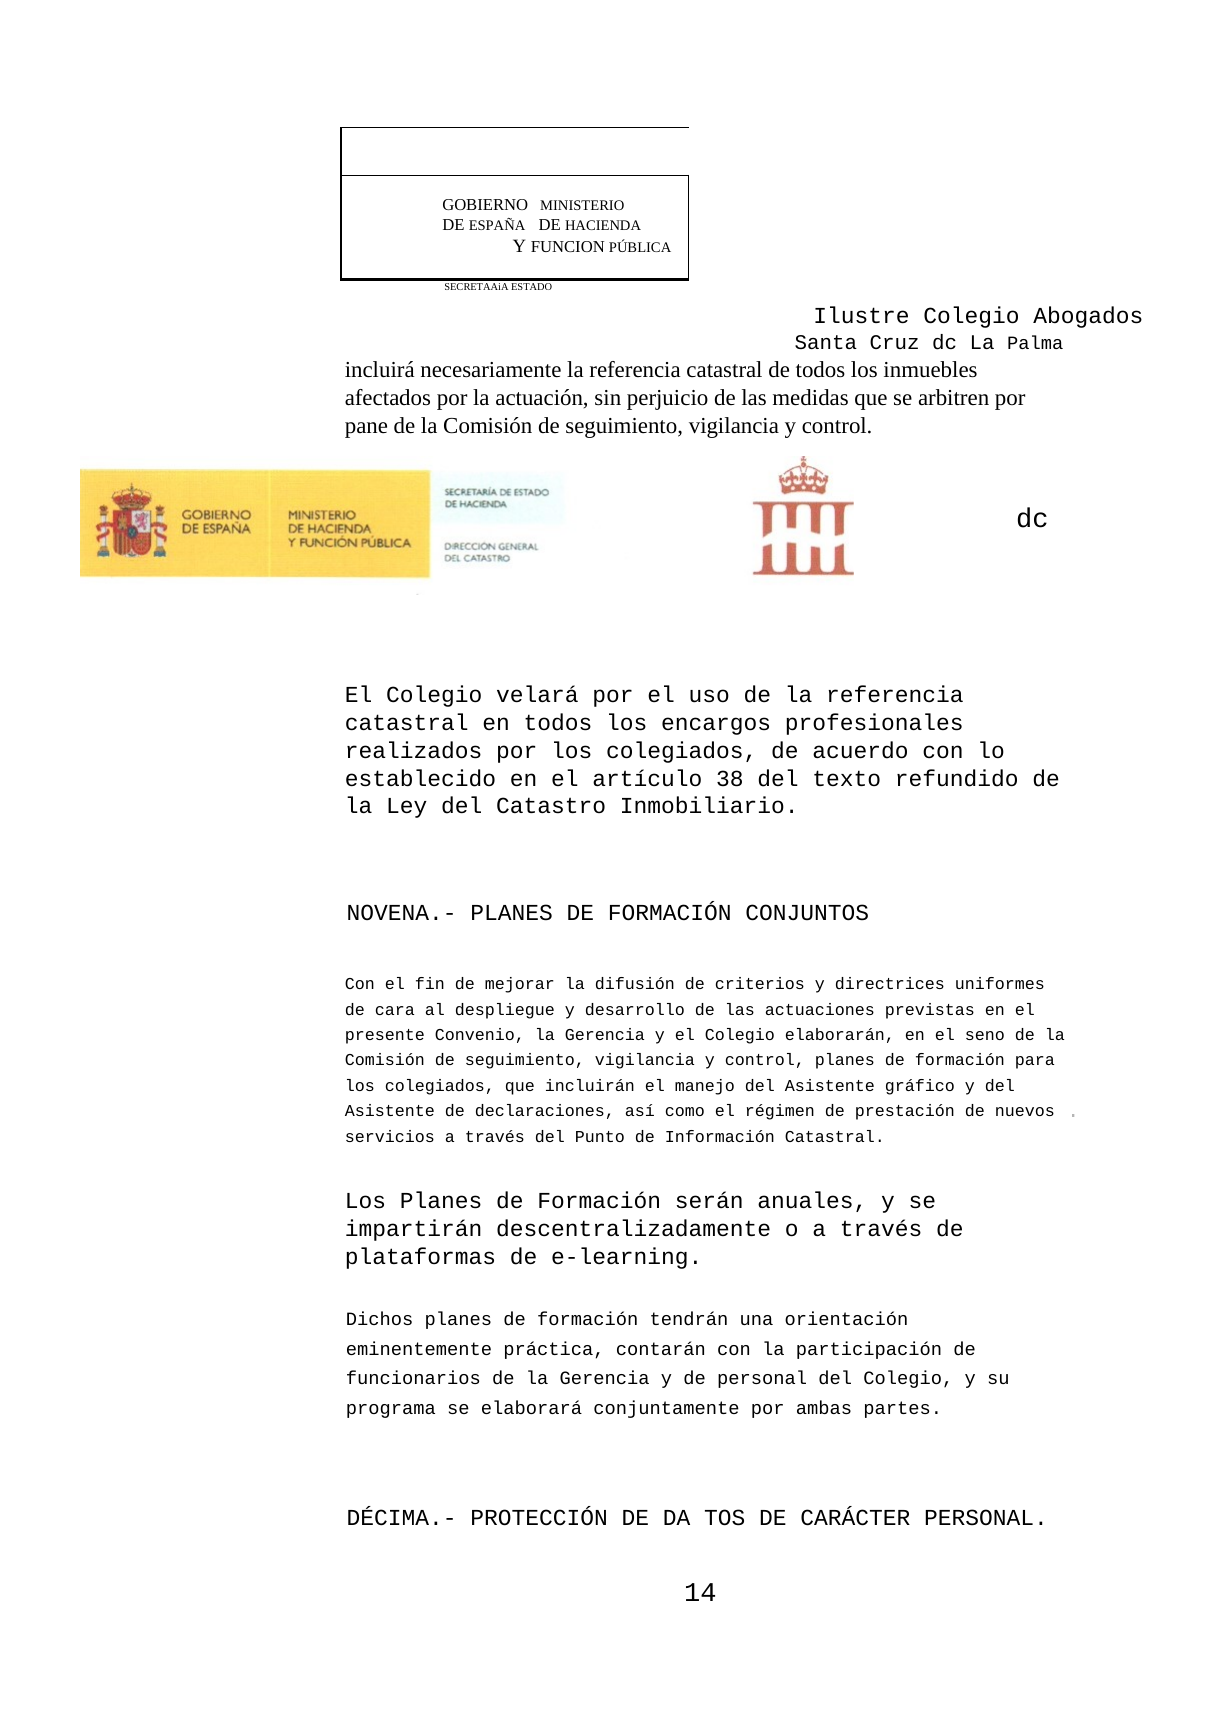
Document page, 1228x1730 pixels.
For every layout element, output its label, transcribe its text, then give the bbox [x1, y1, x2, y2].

text NOVENA.- PLANES DE FORMACIÓN CONJUNTOS [346, 901, 1066, 927]
text Con el fin de mejorar la difusión de criterios y directrices uniformes de cara al despliegue y desarrollo de las actuaciones previstas en el presente Convenio, la Gerencia y el Colegio elaborarán, en el seno de la Comisión de seguimiento, vigilancia y control, planes de formación para los colegiados, que incluirán el manejo del Asistente gráfico y del Asistente de declaraciones, así como el régimen de prestación de nuevos servicios a través del Punto de Información Catastral. [344, 976, 1064, 1147]
text Dichos planes de formación tendrán una orientación eminentemente práctica, contarán con la participación de funcionarios de la Gerencia y de personal del Colegio, y su programa se elaborará conjuntamente por ambas partes. [346, 1309, 1064, 1420]
text El Colegio velará por el uso de la referencia catastral en todos los encargos profesionales realizados por los colegiados, de acuerdo con lo establecido en el artículo 38 del texto refundido de la Ley del Catastro Inmobiliario. [344, 684, 1063, 821]
text incluirá necesariamente la referencia catastral de todos los inmuebles afectados por la actuación, sin perjuicio de las medidas que se arbitren por pane de la Comisión de seguimiento, vigilancia y control. [344, 356, 1063, 438]
text DÉCIMA.- PROTECCIÓN DE DA TOS DE CARÁCTER PERSONAL. [346, 1506, 1066, 1532]
text Los Planes de Formación serán anuales, y se impartirán descentralizadamente o a través de plataformas de e-learning. [344, 1190, 1063, 1271]
